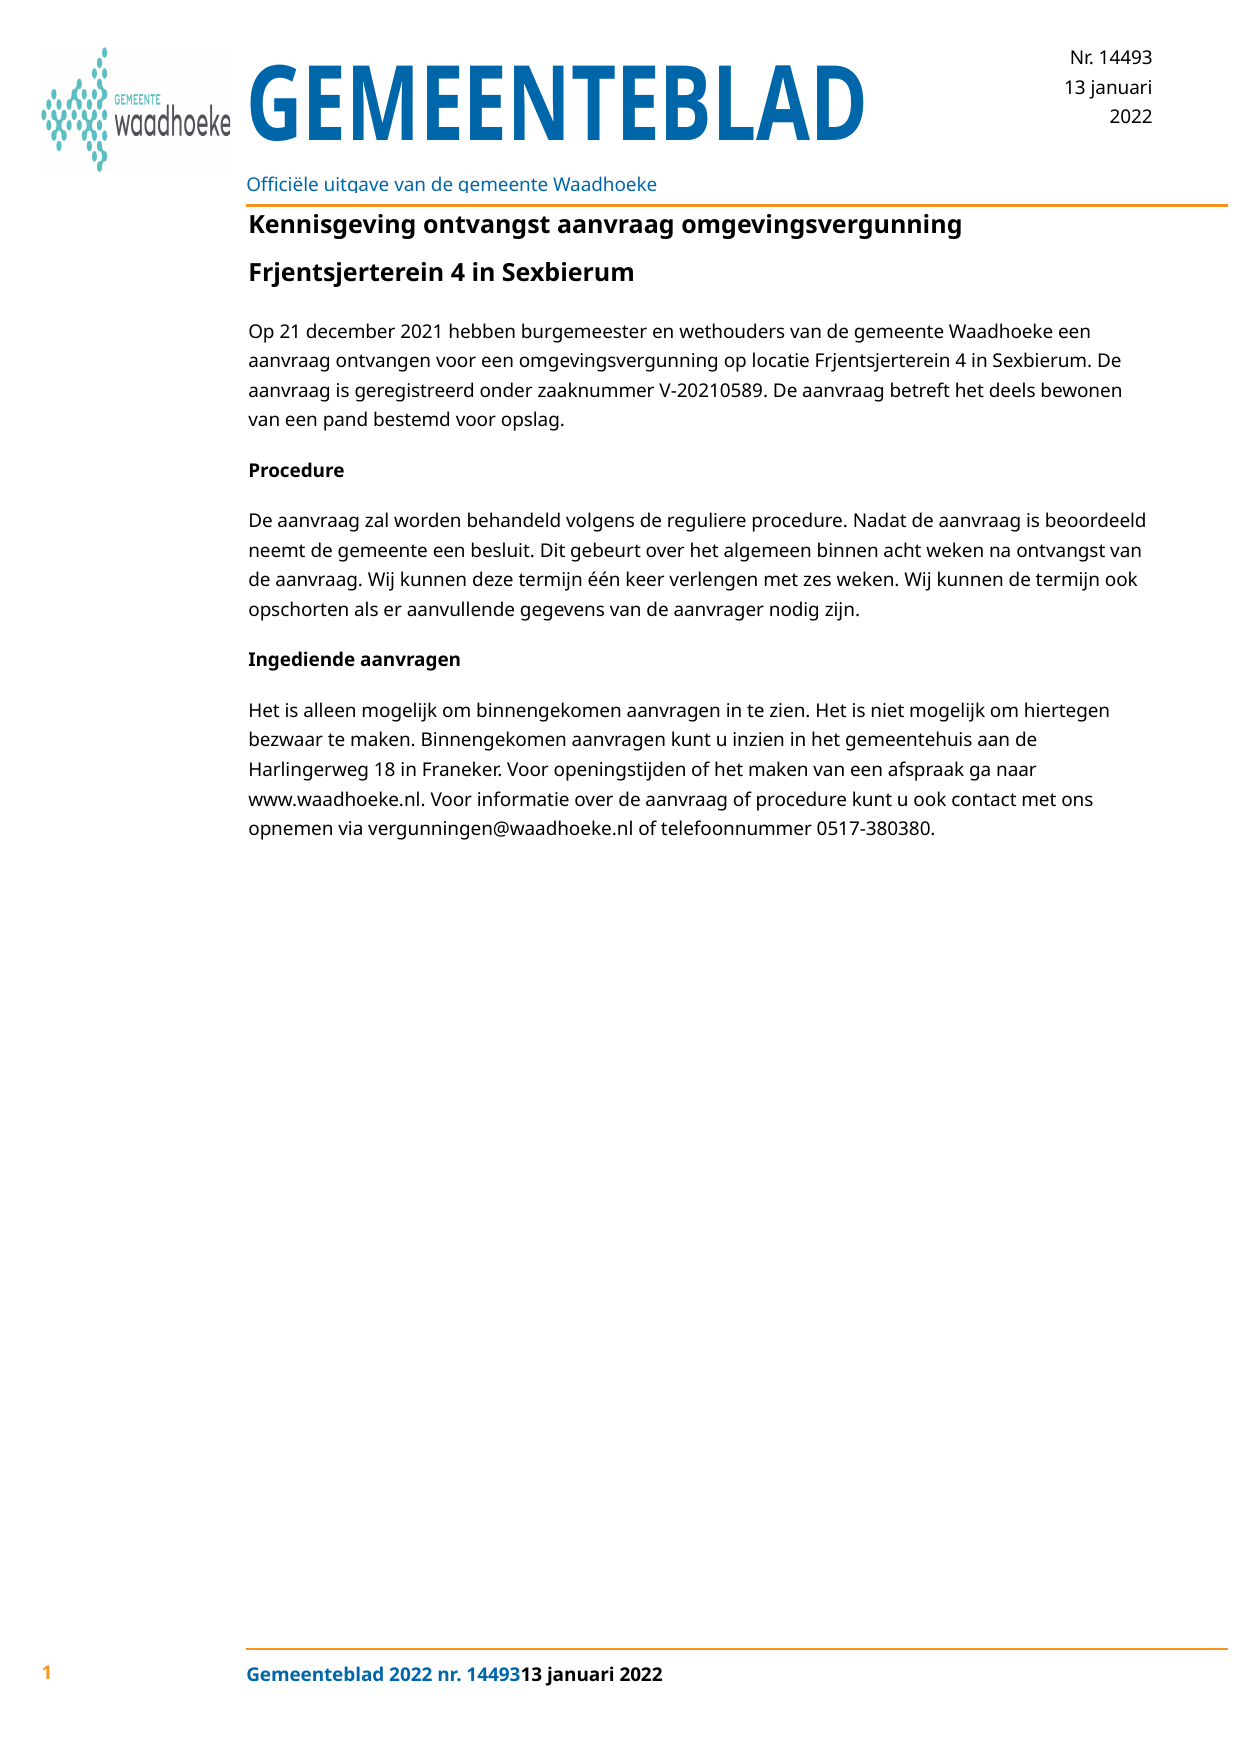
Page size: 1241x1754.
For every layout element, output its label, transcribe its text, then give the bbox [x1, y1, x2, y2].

text Op 21 december 2021 hebben burgemeester en wethouders van de gemeente Waadhoeke een aanvraag ontvangen voor een omgevingsvergunning op locatie Frjentsjerterein 4 in Sexbierum. De aanvraag is geregistreerd onder zaaknummer V-20210589. De aanvraag betreft het deels bewonen van een pand bestemd voor opslag. [248, 318, 1152, 432]
text Ingediende aanvragen [248, 647, 1152, 672]
text Procedure [248, 457, 1152, 483]
text Kennisgeving ontvangst aanvraag omgevingsvergunning Frjentsjerterein 4 in Sexbierum [248, 207, 1152, 288]
text Het is alleen mogelijk om binnengekomen aanvragen in te zien. Het is niet mogelijk om hiertegen bezwaar te maken. Binnengekomen aanvragen kunt u inzien in het gemeentehuis aan de Harlingerweg 18 in Franeker. Voor openingstijden of het maken van een afspraak ga naar www.waadhoeke.nl. Voor informatie over de aanvraag of procedure kunt u ook contact met ons opnemen via vergunningen@waadhoeke.nl of telefoonnummer 0517-380380. [248, 697, 1152, 841]
text De aanvraag zal worden behandeld volgens de reguliere procedure. Nadat de aanvraag is beoordeeld neemt de gemeente een besluit. Dit gebeurt over het algemeen binnen acht weken na ontvangst van de aanvraag. Wij kunnen deze termijn één keer verlengen met zes weken. Wij kunnen de termijn ook opschorten als er aanvullende gegevens van de aanvrager nodig zijn. [248, 507, 1152, 622]
picture [41, 47, 231, 172]
